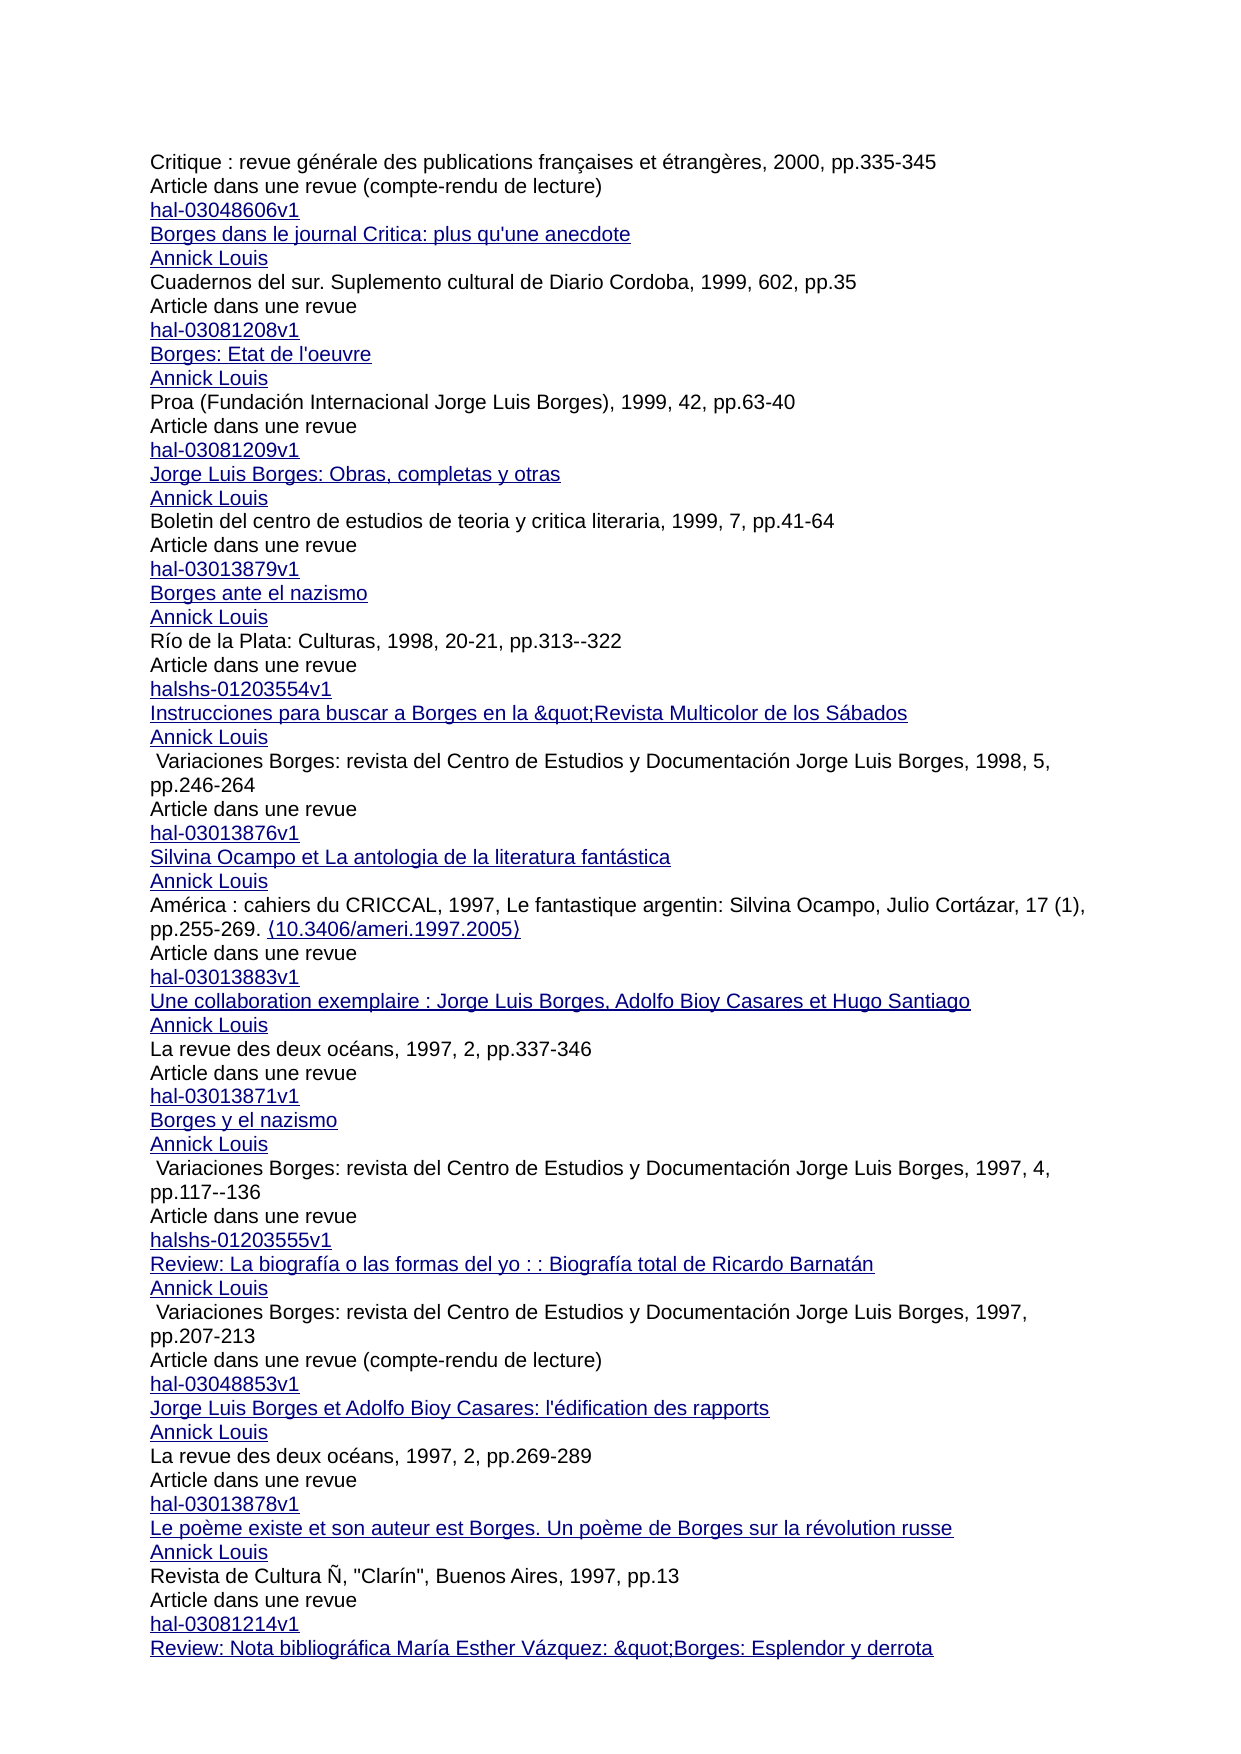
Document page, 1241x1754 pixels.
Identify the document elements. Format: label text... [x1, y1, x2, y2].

table_cell Jorge Luis Borges: Obras, completas y otras Annick Louis Boletin del centro de estudios de teoria y critica literaria, 1999, 7, pp.41-64 Article dans une revue hal-03013879v1 [150, 461, 1090, 581]
table_cell Jorge Luis Borges et Adolfo Bioy Casares: l'édification des rapports Annick Louis La revue des deux océans, 1997, 2, pp.269-289 Article dans une revue hal-03013878v1 [150, 1396, 1090, 1516]
table_cell Review: La biografía o las formas del yo : : Biografía total de Ricardo Barnatán Annick Louis Variaciones Borges: revista del Centro de Estudios y Documentación Jorge Luis Borges, 1997, pp.207-213 Article dans une revue (compte-rendu de lecture) hal-03048853v1 [150, 1252, 1090, 1396]
table_cell Silvina Ocampo et La antologia de la literatura fantástica Annick Louis América : cahiers du CRICCAL, 1997, Le fantastique argentin: Silvina Ocampo, Julio Cortázar, 17 (1), pp.255-269. ⟨10.3406/ameri.1997.2005⟩ Article dans une revue hal-03013883v1 [150, 845, 1090, 988]
table_cell Critique : revue générale des publications françaises et étrangères, 2000, pp.335-345 Article dans une revue (compte-rendu de lecture) hal-03048606v1 [150, 150, 1090, 222]
table_cell Borges ante el nazismo Annick Louis Río de la Plata: Culturas, 1998, 20-21, pp.313--322 Article dans une revue halshs-01203554v1 [150, 581, 1090, 701]
table_cell Le poème existe et son auteur est Borges. Un poème de Borges sur la révolution russe Annick Louis Revista de Cultura Ñ, "Clarín", Buenos Aires, 1997, pp.13 Article dans une revue hal-03081214v1 [150, 1516, 1090, 1635]
table_cell Instrucciones para buscar a Borges en la &quot;Revista Multicolor de los Sábados Annick Louis Variaciones Borges: revista del Centro de Estudios y Documentación Jorge Luis Borges, 1998, 5, pp.246-264 Article dans une revue hal-03013876v1 [150, 701, 1090, 845]
table_cell Borges y el nazismo Annick Louis Variaciones Borges: revista del Centro de Estudios y Documentación Jorge Luis Borges, 1997, 4, pp.117--136 Article dans une revue halshs-01203555v1 [150, 1108, 1090, 1252]
table_cell Une collaboration exemplaire : Jorge Luis Borges, Adolfo Bioy Casares et Hugo Santiago Annick Louis La revue des deux océans, 1997, 2, pp.337-346 Article dans une revue hal-03013871v1 [150, 989, 1090, 1108]
table_cell Review: Nota bibliográfica María Esther Vázquez: &quot;Borges: Esplendor y derrota [150, 1635, 1090, 1659]
table_cell Borges dans le journal Critica: plus qu'une anecdote Annick Louis Cuadernos del sur. Suplemento cultural de Diario Cordoba, 1999, 602, pp.35 Article dans une revue hal-03081208v1 [150, 222, 1090, 342]
table_cell Borges: Etat de l'oeuvre Annick Louis Proa (Fundación Internacional Jorge Luis Borges), 1999, 42, pp.63-40 Article dans une revue hal-03081209v1 [150, 342, 1090, 461]
